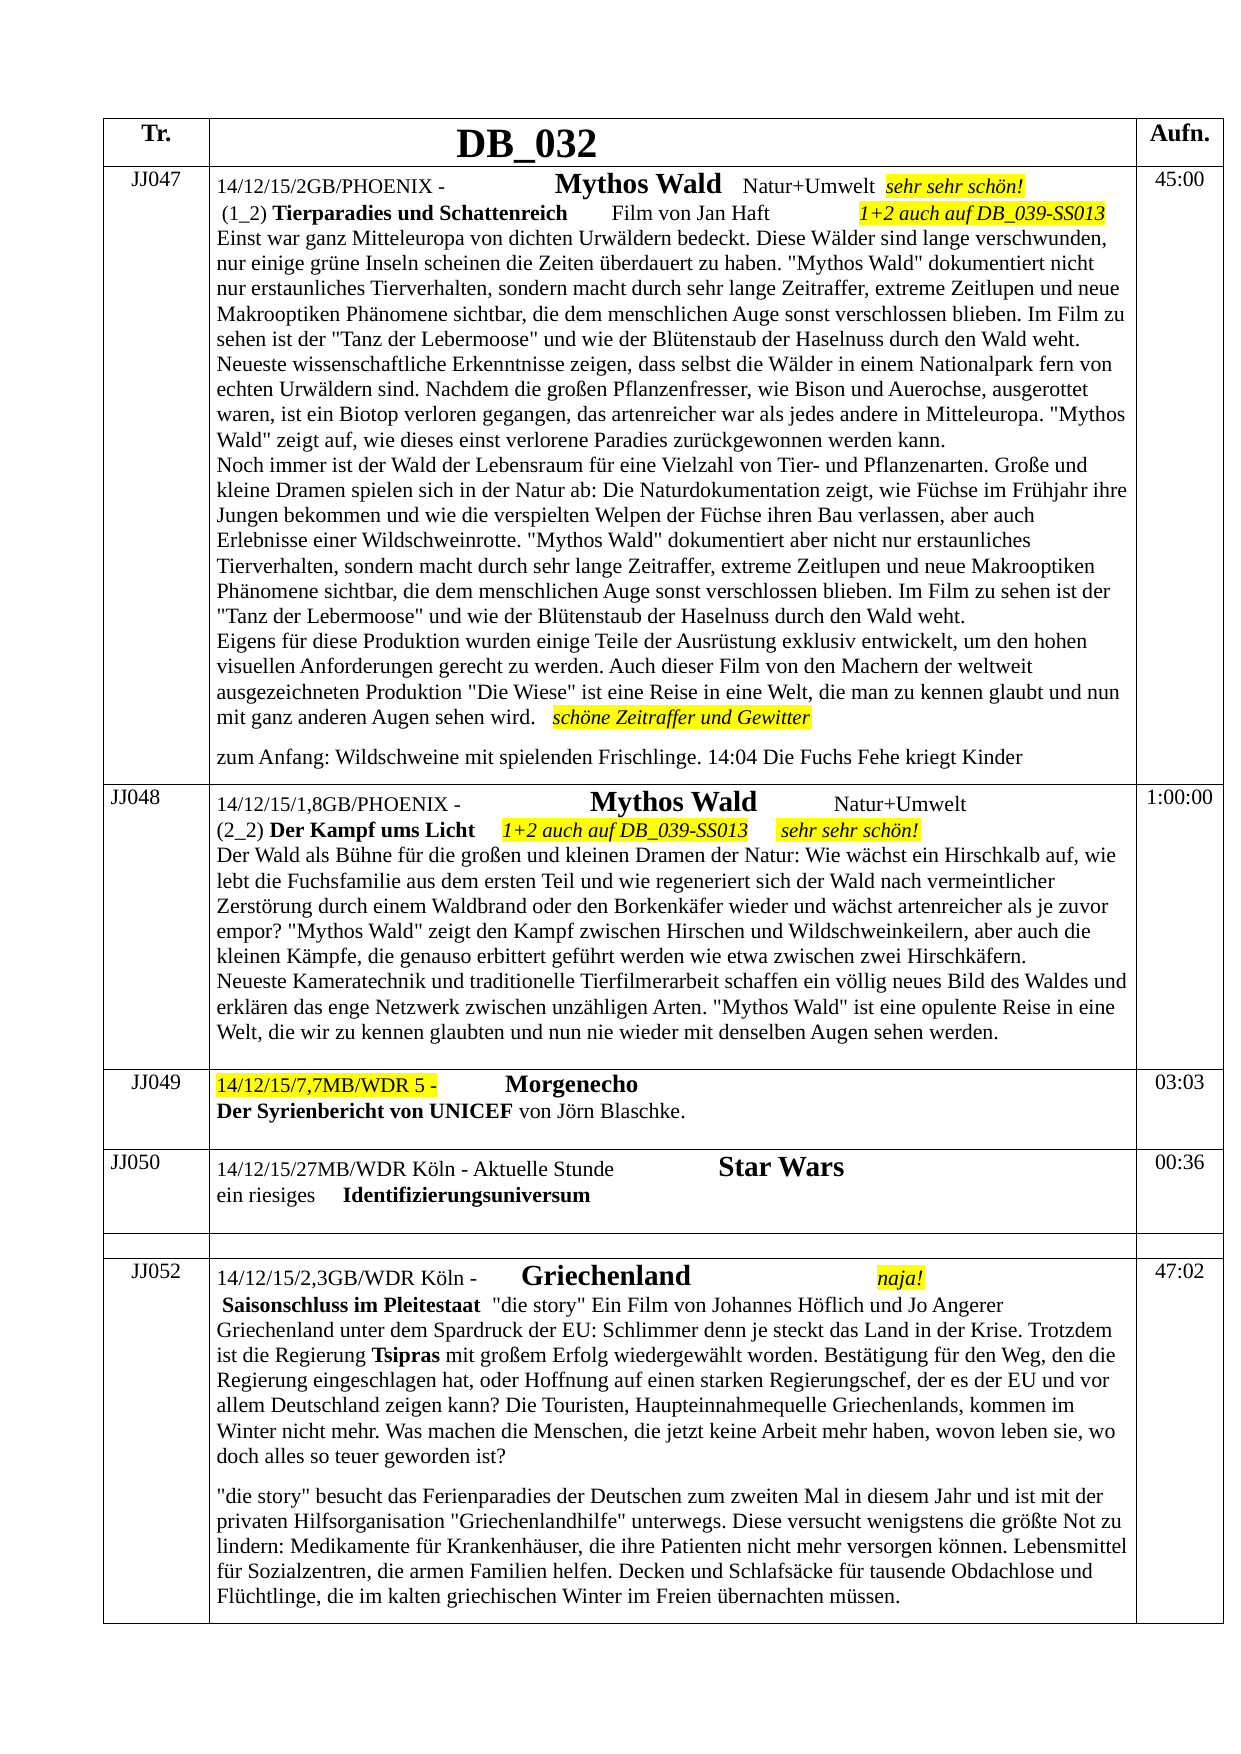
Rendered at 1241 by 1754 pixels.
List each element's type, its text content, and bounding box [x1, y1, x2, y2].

table_cell JJ050 [104, 1150, 209, 1233]
table_header DB_032 [210, 119, 1136, 166]
table_cell 00:36 [1137, 1150, 1223, 1233]
table_cell 14/12/15/27MB/WDR Köln - Aktuelle Stunde Star Wars ein riesiges Identifizierungsuniversum [210, 1150, 1136, 1233]
table_cell 03:03 [1137, 1070, 1223, 1148]
table_cell 47:02 [1137, 1259, 1223, 1623]
table_cell 14/12/15/2GB/PHOENIX - Mythos Wald Natur+Umwelt sehr sehr schön! (1_2) Tierparadies und Schattenreich Film von Jan Haft 1+2 auch auf DB_039-SS013 Einst war ganz Mitteleuropa von dichten Urwäldern bedeckt. Diese Wälder sind lange verschwunden, nur einige grüne Inseln scheinen die Zeiten überdauert zu haben. "Mythos Wald" dokumentiert nicht nur erstaunliches Tierverhalten, sondern macht durch sehr lange Zeitraffer, extreme Zeitlupen und neue Makrooptiken Phänomene sichtbar, die dem menschlichen Auge sonst verschlossen blieben. Im Film zu sehen ist der "Tanz der Lebermoose" und wie der Blütenstaub der Haselnuss durch den Wald weht. Neueste wissenschaftliche Erkenntnisse zeigen, dass selbst die Wälder in einem Nationalpark fern von echten Urwäldern sind. Nachdem die großen Pflanzenfresser, wie Bison und Auerochse, ausgerottet waren, ist ein Biotop verloren gegangen, das artenreicher war als jedes andere in Mitteleuropa. "Mythos Wald" zeigt auf, wie dieses einst verlorene Paradies zurückgewonnen werden kann. Noch immer ist der Wald der Lebensraum für eine Vielzahl von Tier- und Pflanzenarten. Große und kleine Dramen spielen sich in der Natur ab: Die Naturdokumentation zeigt, wie Füchse im Frühjahr ihre Jungen bekommen und wie die verspielten Welpen der Füchse ihren Bau verlassen, aber auch Erlebnisse einer Wildschweinrotte. "Mythos Wald" dokumentiert aber nicht nur erstaunliches Tierverhalten, sondern macht durch sehr lange Zeitraffer, extreme Zeitlupen und neue Makrooptiken Phänomene sichtbar, die dem menschlichen Auge sonst verschlossen blieben. Im Film zu sehen ist der "Tanz der Lebermoose" und wie der Blütenstaub der Haselnuss durch den Wald weht. Eigens für diese Produktion wurden einige Teile der Ausrüstung exklusiv entwickelt, um den hohen visuellen Anforderungen gerecht zu werden. Auch dieser Film von den Machern der weltweit ausgezeichneten Produktion "Die Wiese" ist eine Reise in eine Welt, die man zu kennen glaubt und nun mit ganz anderen Augen sehen wird. schöne Zeitraffer und Gewitter zum Anfang: Wildschweine mit spielenden Frischlinge. 14:04 Die Fuchs Fehe kriegt Kinder [210, 167, 1136, 783]
table_cell 14/12/15/2,3GB/WDR Köln - Griechenland naja! Saisonschluss im Pleitestaat "die story" Ein Film von Johannes Höflich und Jo Angerer Griechenland unter dem Spardruck der EU: Schlimmer denn je steckt das Land in der Krise. Trotzdem ist die Regierung Tsipras mit großem Erfolg wiedergewählt worden. Bestätigung für den Weg, den die Regierung eingeschlagen hat, oder Hoffnung auf einen starken Regierungschef, der es der EU und vor allem Deutschland zeigen kann? Die Touristen, Haupteinnahmequelle Griechenlands, kommen im Winter nicht mehr. Was machen die Menschen, die jetzt keine Arbeit mehr haben, wovon leben sie, wo doch alles so teuer geworden ist? "die story" besucht das Ferienparadies der Deutschen zum zweiten Mal in diesem Jahr und ist mit der privaten Hilfsorganisation "Griechenlandhilfe" unterwegs. Diese versucht wenigstens die größte Not zu lindern: Medikamente für Krankenhäuser, die ihre Patienten nicht mehr versorgen können. Lebensmittel für Sozialzentren, die armen Familien helfen. Decken und Schlafsäcke für tausende Obdachlose und Flüchtlinge, die im kalten griechischen Winter im Freien übernachten müssen. [210, 1259, 1136, 1623]
table_cell JJ049 [104, 1070, 209, 1148]
table_header Aufn. [1137, 119, 1223, 166]
table_cell [104, 1234, 209, 1258]
table_cell JJ047 [104, 167, 209, 783]
table_cell 14/12/15/7,7MB/WDR 5 - Morgenecho Der Syrienbericht von UNICEF von Jörn Blaschke. [210, 1070, 1136, 1148]
table_cell 45:00 [1137, 167, 1223, 783]
table_cell [1137, 1234, 1223, 1258]
table_cell 1:00:00 [1137, 785, 1223, 1069]
table_cell JJ052 [104, 1259, 209, 1623]
table_cell [210, 1234, 1136, 1258]
table_header Tr. [104, 119, 209, 166]
table_cell 14/12/15/1,8GB/PHOENIX - Mythos Wald Natur+Umwelt (2_2) Der Kampf ums Licht 1+2 auch auf DB_039-SS013 sehr sehr schön! Der Wald als Bühne für die großen und kleinen Dramen der Natur: Wie wächst ein Hirschkalb auf, wie lebt die Fuchsfamilie aus dem ersten Teil und wie regeneriert sich der Wald nach vermeintlicher Zerstörung durch einem Waldbrand oder den Borkenkäfer wieder und wächst artenreicher als je zuvor empor? "Mythos Wald" zeigt den Kampf zwischen Hirschen und Wildschweinkeilern, aber auch die kleinen Kämpfe, die genauso erbittert geführt werden wie etwa zwischen zwei Hirschkäfern. Neueste Kameratechnik und traditionelle Tierfilmerarbeit schaffen ein völlig neues Bild des Waldes und erklären das enge Netzwerk zwischen unzähligen Arten. "Mythos Wald" ist eine opulente Reise in eine Welt, die wir zu kennen glaubten und nun nie wieder mit denselben Augen sehen werden. [210, 785, 1136, 1069]
table_cell JJ048 [104, 785, 209, 1069]
